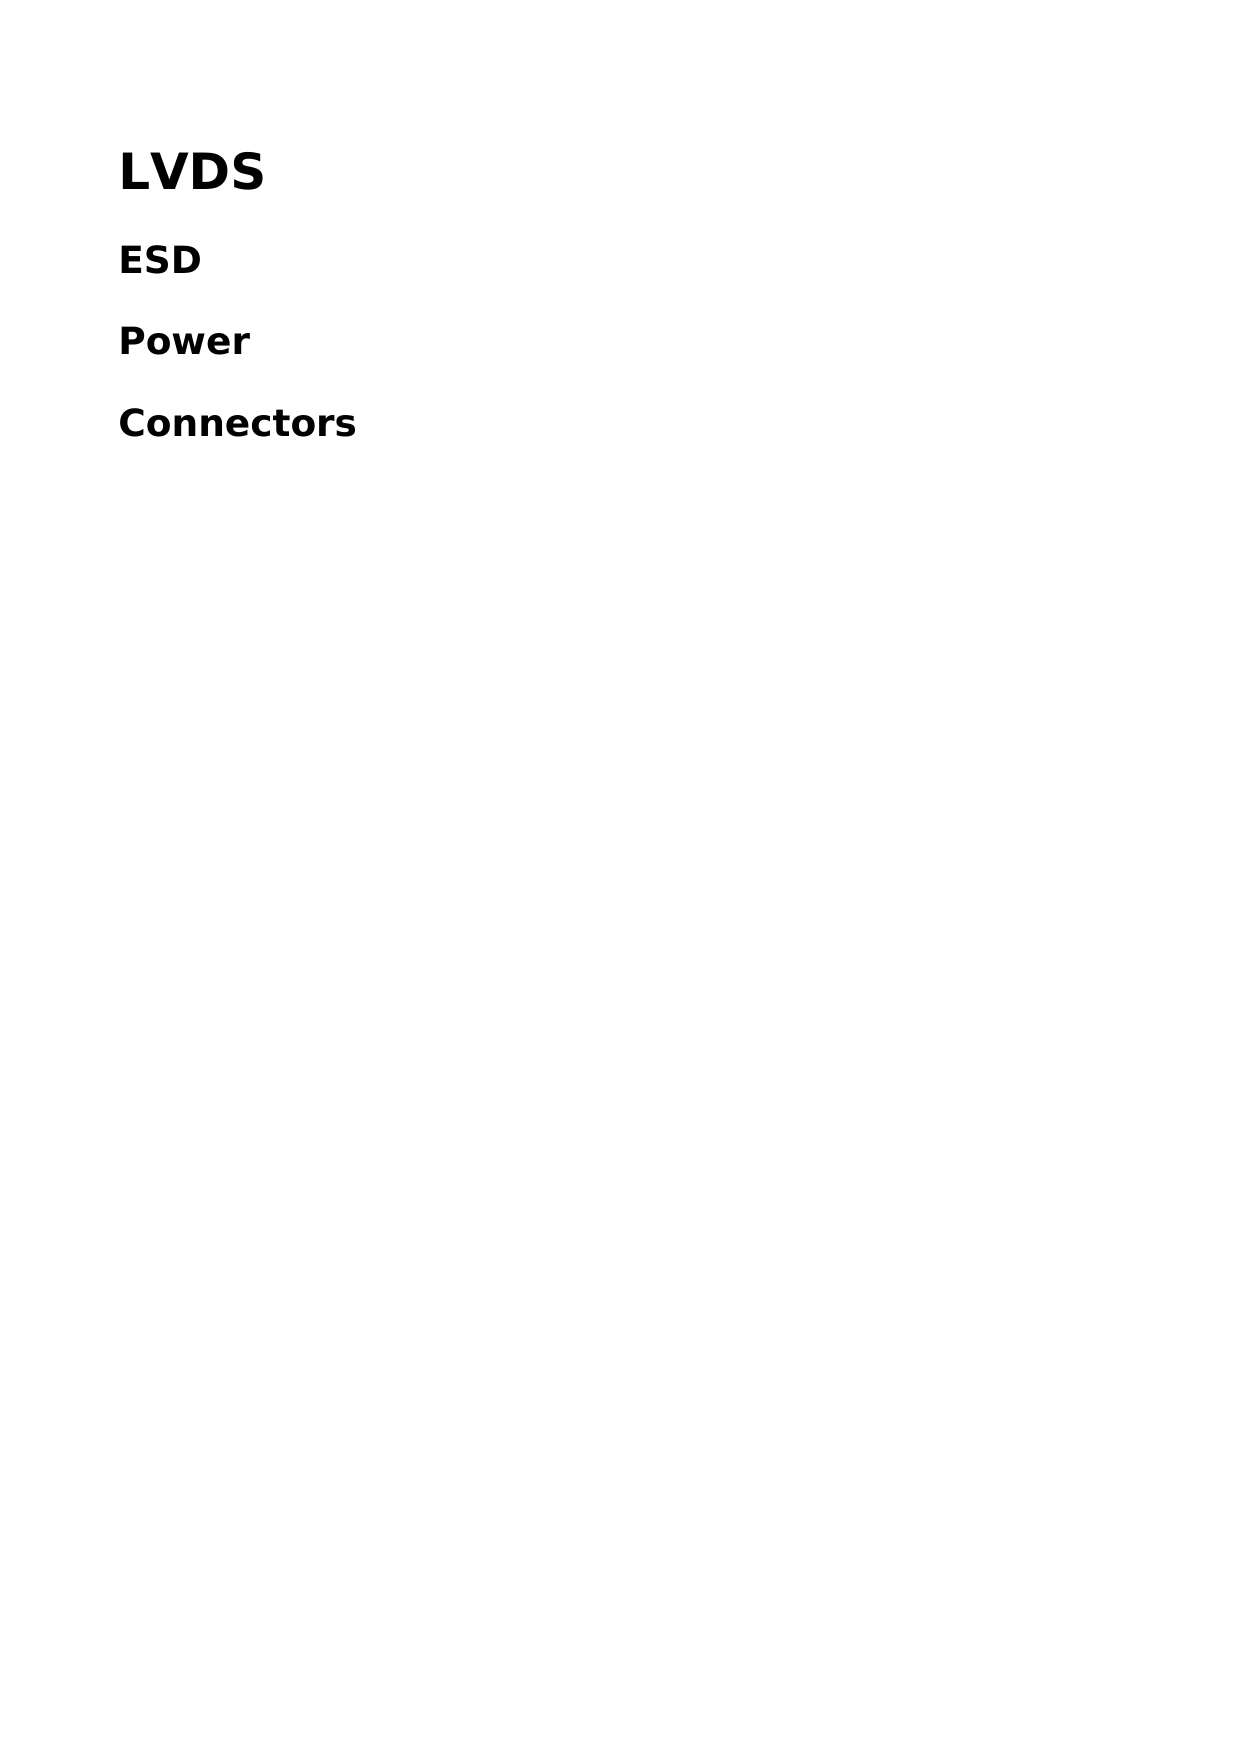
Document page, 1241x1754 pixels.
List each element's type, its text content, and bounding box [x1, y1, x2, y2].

subtitle ESD [118, 239, 1122, 282]
subtitle LVDS [118, 143, 1122, 201]
subtitle Power [118, 320, 1122, 364]
subtitle Connectors [118, 401, 1122, 445]
